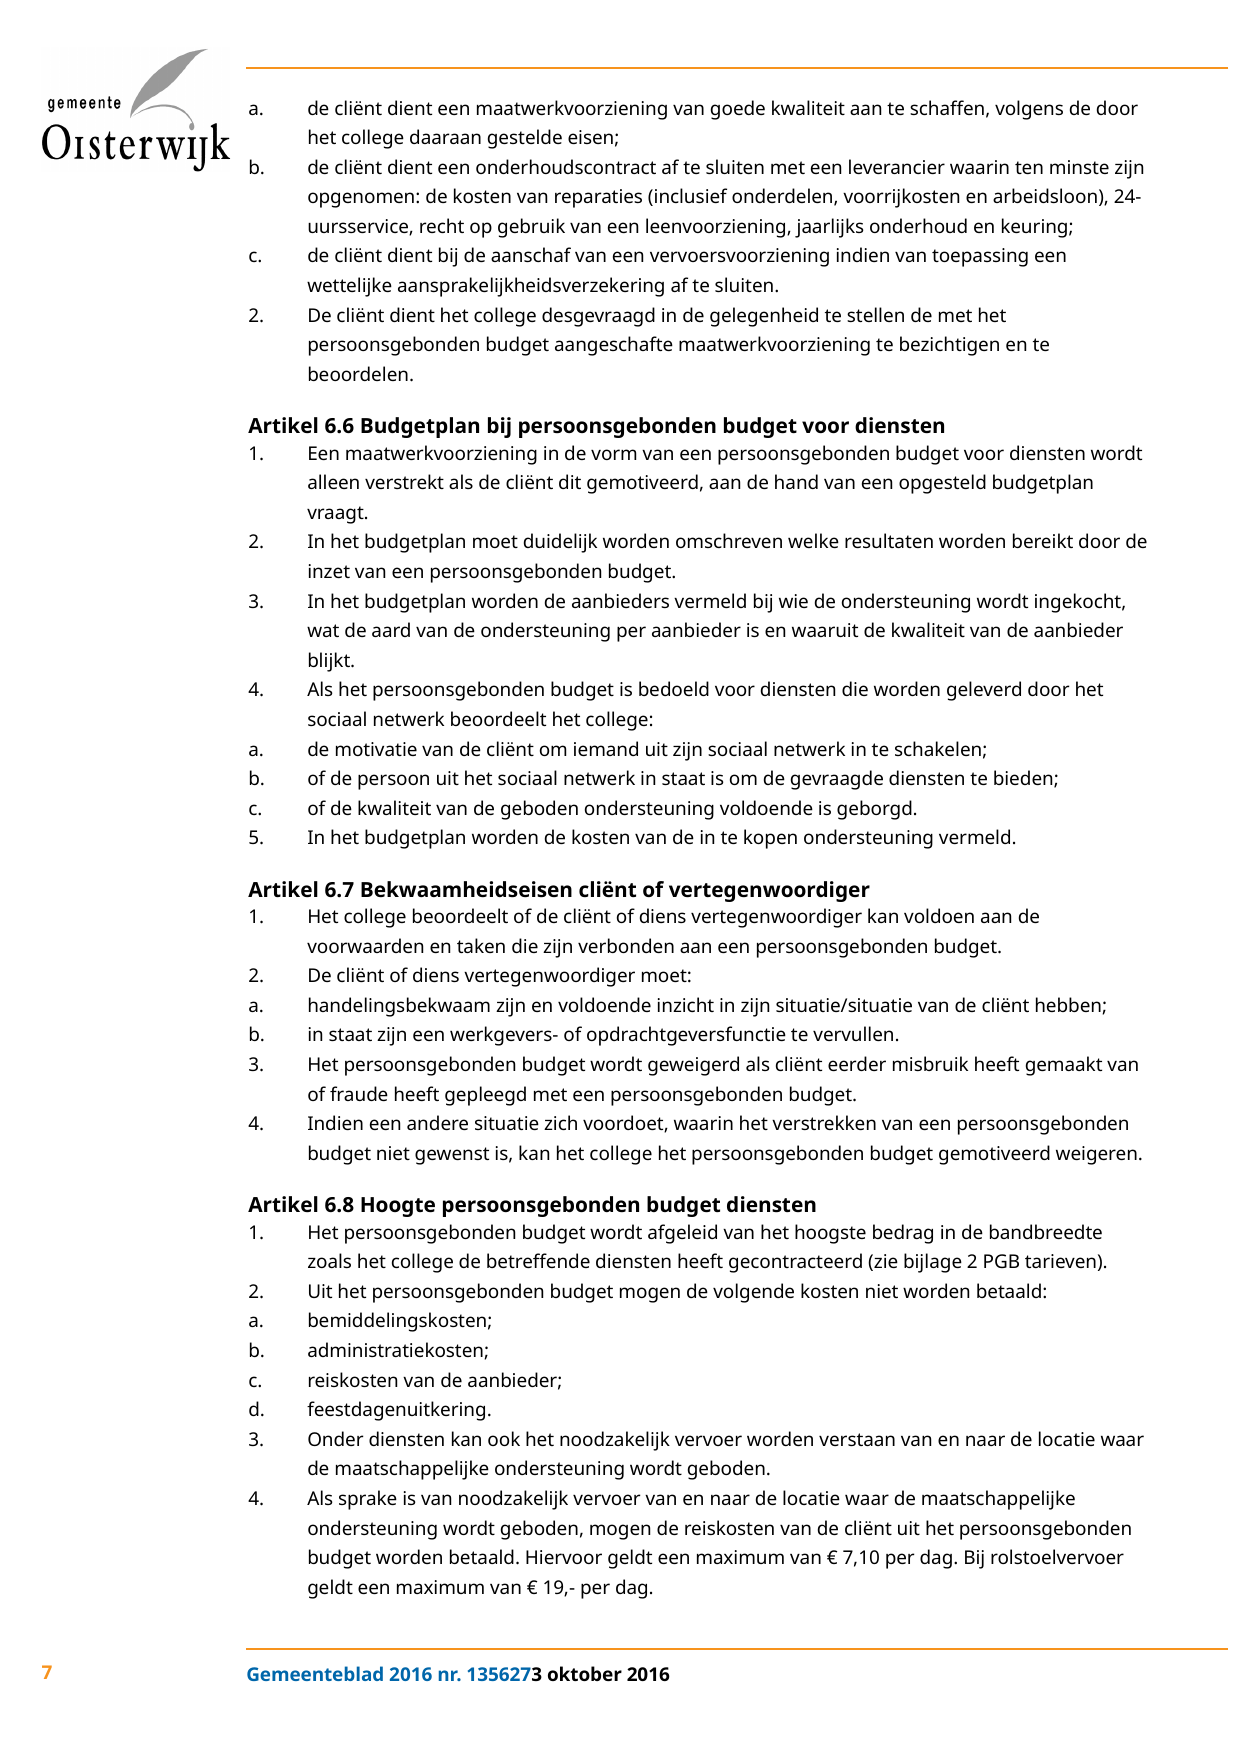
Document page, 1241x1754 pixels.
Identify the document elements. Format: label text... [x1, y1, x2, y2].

text Artikel 6.6 Budgetplan bij persoonsgebonden budget voor diensten [248, 411, 1152, 440]
list de motivatie van de cliënt om iemand uit zijn sociaal netwerk in te schakelen; [248, 736, 1152, 761]
list handelingsbekwaam zijn en voldoende inzicht in zijn situatie/situatie van de cliënt hebben; [248, 992, 1152, 1018]
list bemiddelingskosten; [248, 1308, 1152, 1333]
text Artikel 6.7 Bekwaamheidseisen cliënt of vertegenwoordiger [248, 875, 1152, 903]
list Onder diensten kan ook het noodzakelijk vervoer worden verstaan van en naar de locatie waar de maatschappelijke ondersteuning wordt geboden. [248, 1426, 1152, 1481]
list Indien een andere situatie zich voordoet, waarin het verstrekken van een persoonsgebonden budget niet gewenst is, kan het college het persoonsgebonden budget gemotiveerd weigeren. [248, 1110, 1152, 1166]
list de cliënt dient een maatwerkvoorziening van goede kwaliteit aan te schaffen, volgens de door het college daaraan gestelde eisen; [248, 95, 1152, 150]
list de cliënt dient een onderhoudscontract af te sluiten met een leverancier waarin ten minste zijn opgenomen: de kosten van reparaties (inclusief onderdelen, voorrijkosten en arbeidsloon), 24-uursservice, recht op gebruik van een leenvoorziening, jaarlijks onderhoud en keuring; [248, 154, 1152, 239]
list In het budgetplan worden de aanbieders vermeld bij wie de ondersteuning wordt ingekocht, wat de aard van de ondersteuning per aanbieder is en waaruit de kwaliteit van de aanbieder blijkt. [248, 588, 1152, 673]
list Een maatwerkvoorziening in de vorm van een persoonsgebonden budget voor diensten wordt alleen verstrekt als de cliënt dit gemotiveerd, aan de hand van een opgesteld budgetplan vraagt. [248, 440, 1152, 525]
list of de persoon uit het sociaal netwerk in staat is om de gevraagde diensten te bieden; [248, 765, 1152, 791]
list Als het persoonsgebonden budget is bedoeld voor diensten die worden geleverd door het sociaal netwerk beoordeelt het college: [248, 677, 1152, 732]
list de cliënt dient bij de aanschaf van een vervoersvoorziening indien van toepassing een wettelijke aansprakelijkheidsverzekering af te sluiten. [248, 243, 1152, 298]
picture [41, 47, 231, 172]
list reiskosten van de aanbieder; [248, 1367, 1152, 1392]
list of de kwaliteit van de geboden ondersteuning voldoende is geborgd. [248, 795, 1152, 821]
list in staat zijn een werkgevers- of opdrachtgeversfunctie te vervullen. [248, 1022, 1152, 1047]
list De cliënt dient het college desgevraagd in de gelegenheid te stellen de met het persoonsgebonden budget aangeschafte maatwerkvoorziening te bezichtigen en te beoordelen. [248, 302, 1152, 387]
list Uit het persoonsgebonden budget mogen de volgende kosten niet worden betaald: [248, 1278, 1152, 1304]
list Het persoonsgebonden budget wordt geweigerd als cliënt eerder misbruik heeft gemaakt van of fraude heeft gepleegd met een persoonsgebonden budget. [248, 1051, 1152, 1107]
list De cliënt of diens vertegenwoordiger moet: [248, 962, 1152, 988]
list feestdagenuitkering. [248, 1396, 1152, 1422]
list administratiekosten; [248, 1337, 1152, 1363]
text Artikel 6.8 Hoogte persoonsgebonden budget diensten [248, 1190, 1152, 1219]
list Het college beoordeelt of de cliënt of diens vertegenwoordiger kan voldoen aan de voorwaarden en taken die zijn verbonden aan een persoonsgebonden budget. [248, 903, 1152, 959]
list In het budgetplan worden de kosten van de in te kopen ondersteuning vermeld. [248, 824, 1152, 850]
list In het budgetplan moet duidelijk worden omschreven welke resultaten worden bereikt door de inzet van een persoonsgebonden budget. [248, 529, 1152, 584]
list Het persoonsgebonden budget wordt afgeleid van het hoogste bedrag in de bandbreedte zoals het college de betreffende diensten heeft gecontracteerd (zie bijlage 2 PGB tarieven). [248, 1219, 1152, 1274]
list Als sprake is van noodzakelijk vervoer van en naar de locatie waar de maatschappelijke ondersteuning wordt geboden, mogen de reiskosten van de cliënt uit het persoonsgebonden budget worden betaald. Hiervoor geldt een maximum van € 7,10 per dag. Bij rolstoelvervoer geldt een maximum van € 19,- per dag. [248, 1485, 1152, 1599]
